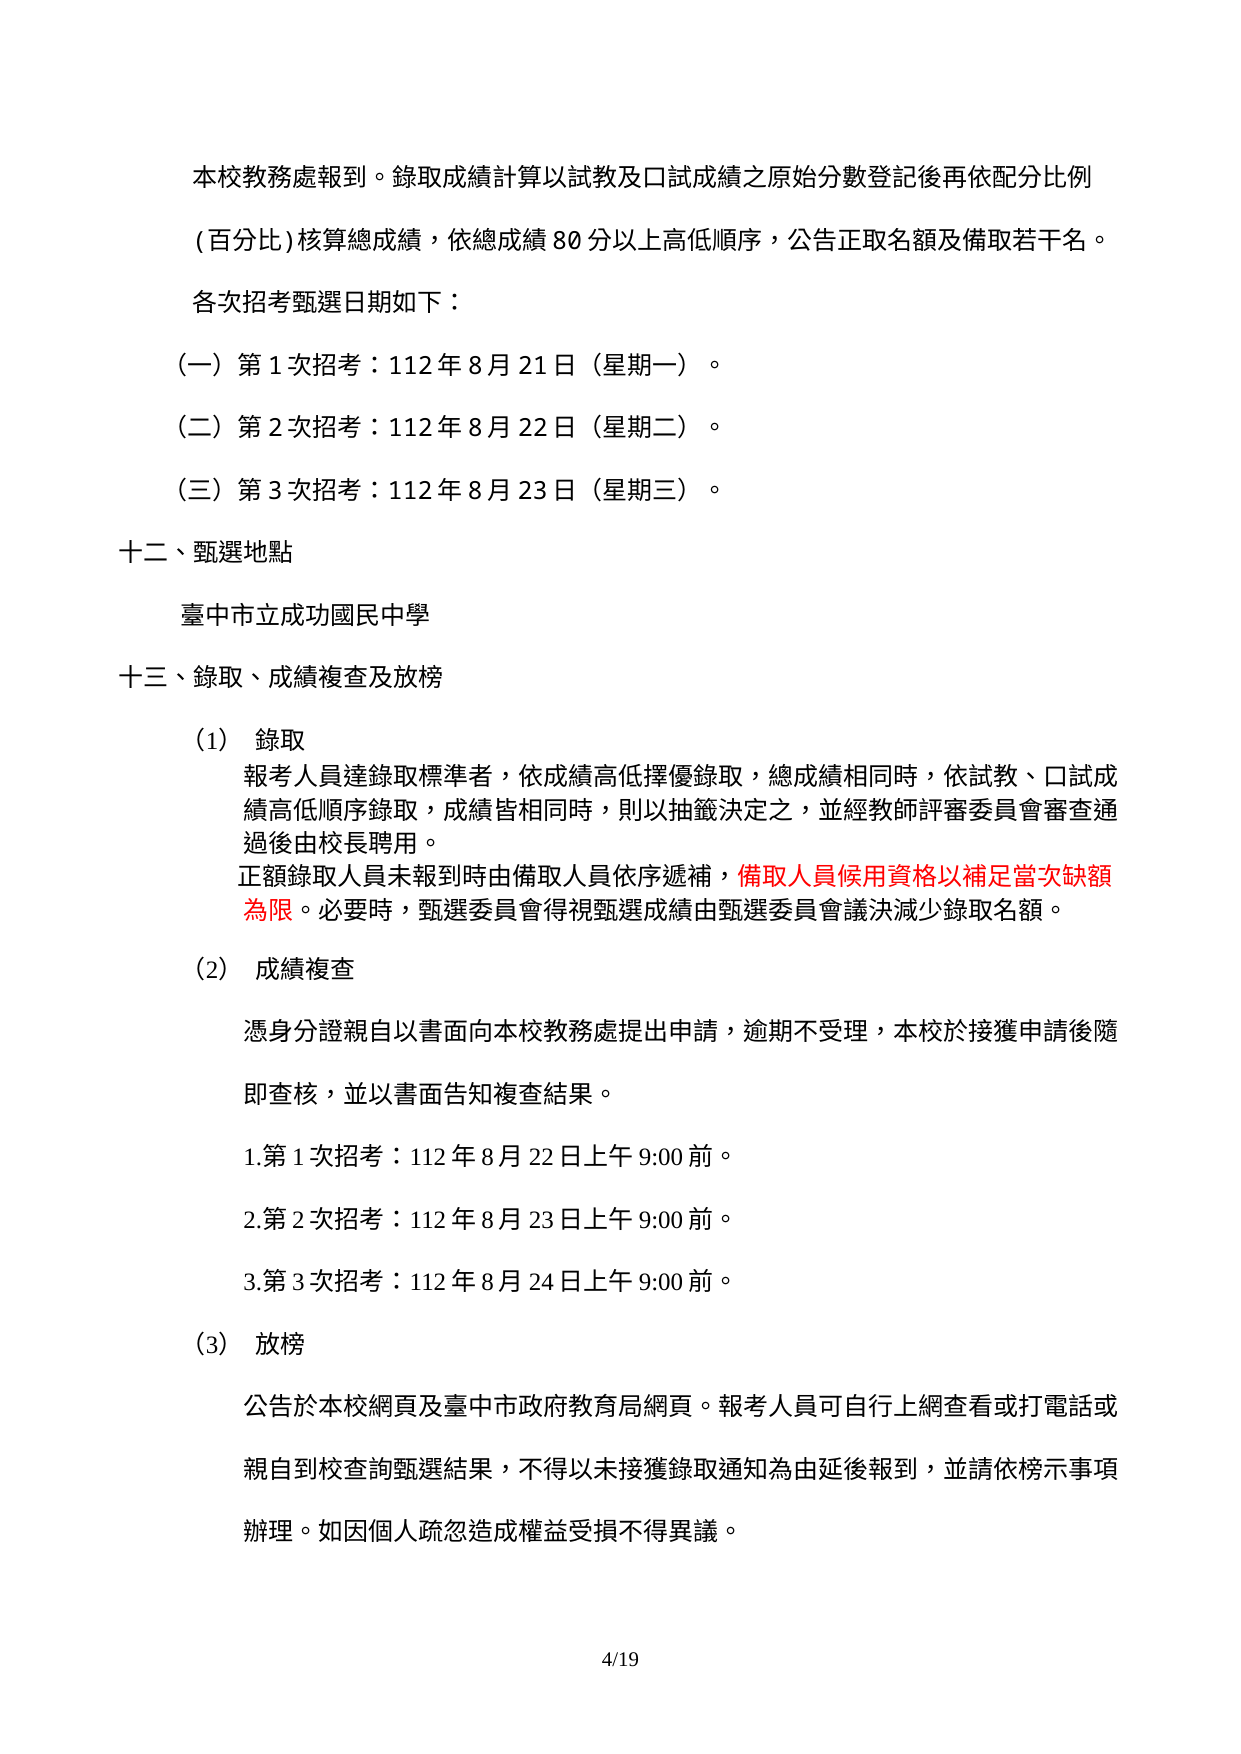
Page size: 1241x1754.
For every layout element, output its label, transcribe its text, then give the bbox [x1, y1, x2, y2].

text 1.第1次招考：112年8月22日上午9:00前。 [118, 1113, 1122, 1176]
text 公告於本校網頁及臺中市政府教育局網頁。報考人員可自行上網查看或打電話或親自到校查詢甄選結果，不得以未接獲錄取通知為由延後報到，並請依榜示事項辦理。如因個人疏忽造成權益受損不得異議。 [243, 1363, 1122, 1551]
text 2.第2次招考：112年8月23日上午9:00前。 [118, 1176, 1122, 1238]
list 錄取 [181, 697, 1122, 759]
text 報考人員達錄取標準者，依成績高低擇優錄取，總成績相同時，依試教、口試成績高低順序錄取，成績皆相同時，則以抽籤決定之，並經教師評審委員會審查通過後由校長聘用。 [156, 759, 1122, 859]
text （三）第3次招考：112年8月23日（星期三）。 [162, 447, 1122, 509]
text （二）第2次招考：112年8月22日（星期二）。 [163, 384, 1122, 447]
text （一）第1次招考：112年8月21日（星期一）。 [163, 322, 1122, 384]
list 放榜 [181, 1301, 1122, 1363]
text 十三、錄取、成績複查及放榜 [118, 634, 1122, 697]
text 正額錄取人員未報到時由備取人員依序遞補，備取人員候用資格以補足當次缺額為限。必要時，甄選委員會得視甄選成績由甄選委員會議決減少錄取名額。 [118, 859, 1122, 926]
text 十二、甄選地點 [118, 509, 1122, 572]
text 臺中市立成功國民中學 [181, 572, 1122, 634]
text 本校教務處報到。錄取成績計算以試教及口試成績之原始分數登記後再依配分比例(百分比)核算總成績，依總成績80分以上高低順序，公告正取名額及備取若干名。各次招考甄選日期如下： [192, 134, 1122, 322]
text 3.第3次招考：112年8月24日上午9:00前。 [118, 1238, 1122, 1301]
text 憑身分證親自以書面向本校教務處提出申請，逾期不受理，本校於接獲申請後隨即查核，並以書面告知複查結果。 [243, 988, 1122, 1113]
list 成績複查 [181, 926, 1122, 988]
